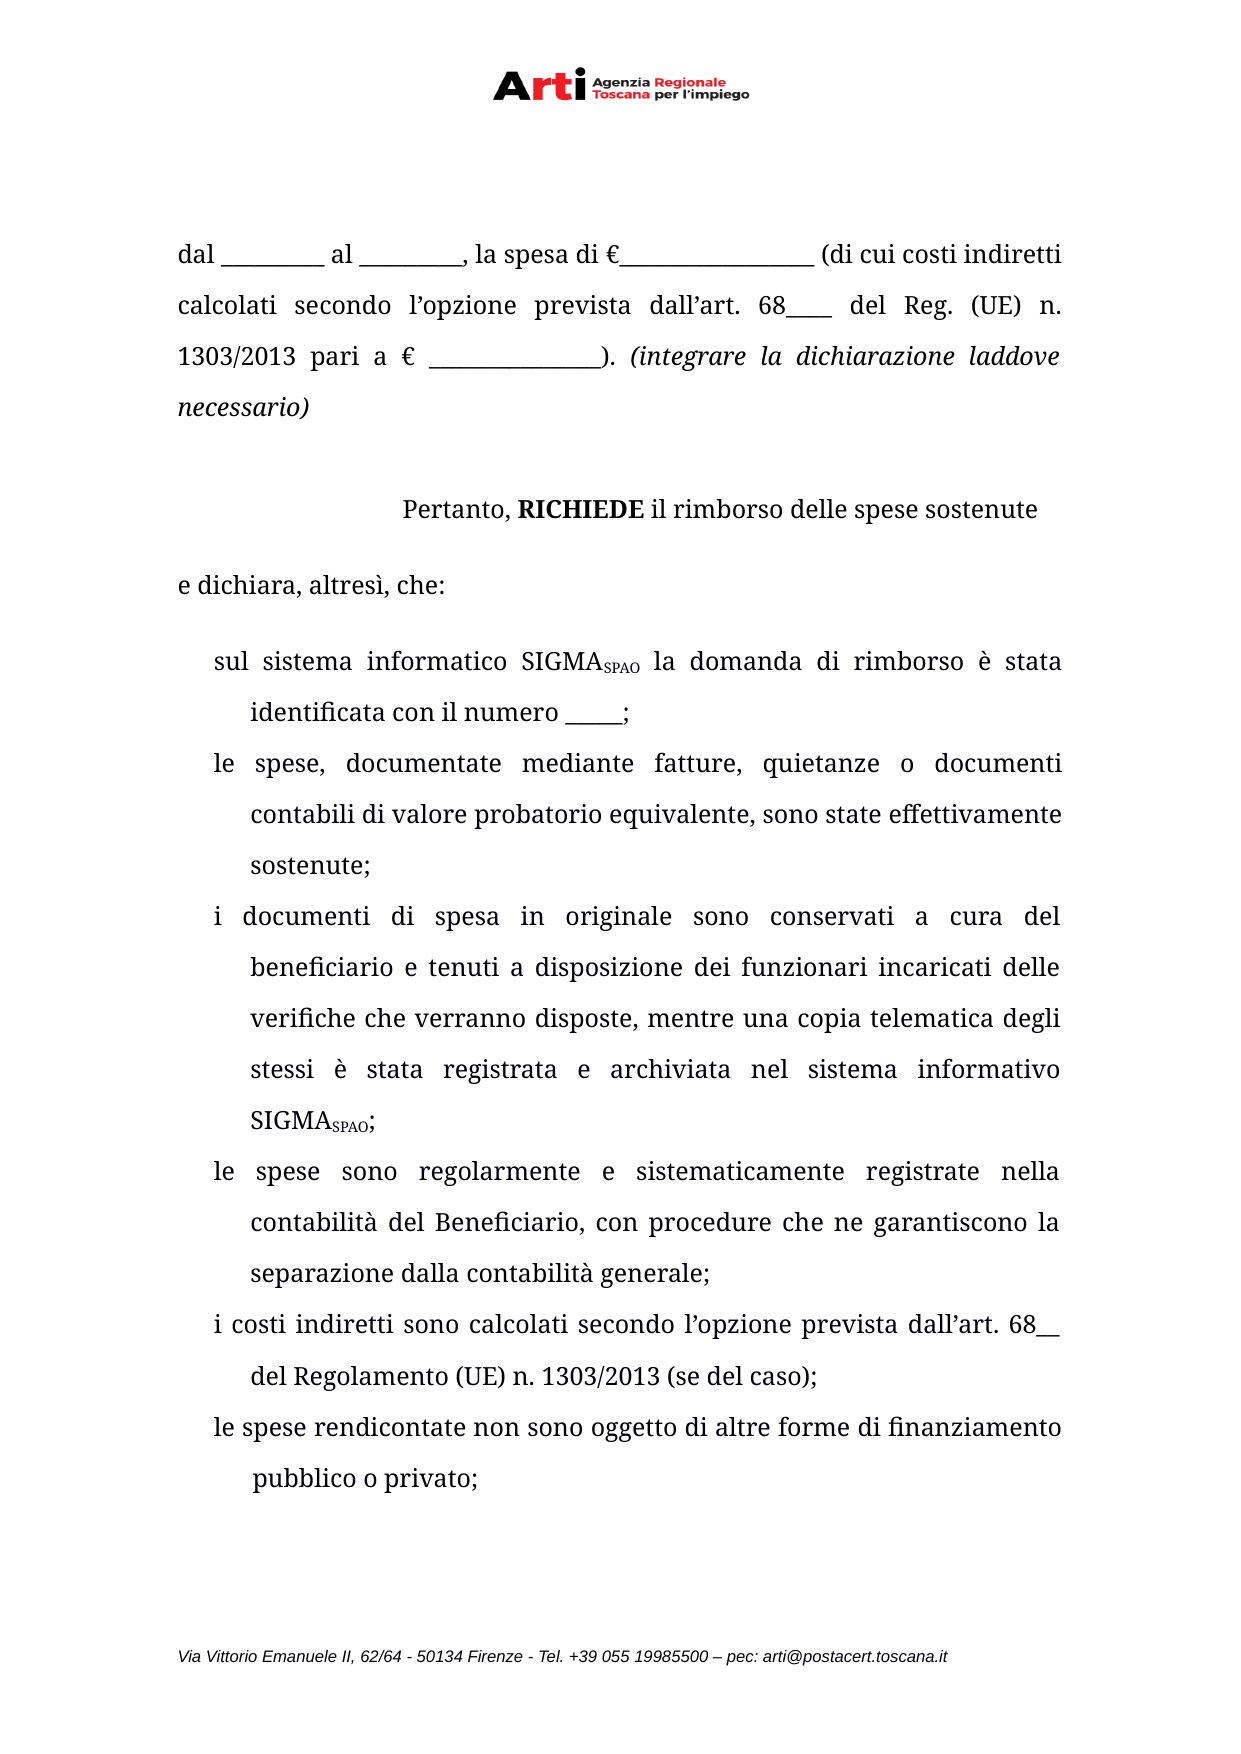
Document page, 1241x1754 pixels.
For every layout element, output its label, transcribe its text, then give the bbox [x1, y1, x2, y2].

list i costi indiretti sono calcolati secondo l’opzione prevista dall’art. 68__ del Regolamento (UE) n. 1303/2013 (se del caso); [214, 1307, 1061, 1392]
list le spese sono regolarmente e sistematicamente registrate nella contabilità del Beneficiario, con procedure che ne garantiscono la separazione dalla contabilità generale; [214, 1154, 1061, 1290]
text e dichiara, altresì, che: [177, 567, 1063, 602]
list i documenti di spesa in originale sono conservati a cura del beneficiario e tenuti a disposizione dei funzionari incaricati delle verifiche che verranno disposte, mentre una copia telematica degli stessi è stata registrata e archiviata nel sistema informativo SIGMASPAO; [214, 899, 1061, 1137]
text Pertanto, RICHIEDE il rimborso delle spese sostenute [327, 491, 1063, 526]
list sul sistema informatico SIGMASPAO la domanda di rimborso è stata identificata con il numero _____; [214, 643, 1063, 729]
list le spese rendicontate non sono oggetto di altre forme di finanziamento pubblico o privato; [214, 1409, 1063, 1494]
text dal _________ al _________, la spesa di €_________________ (di cui costi indiretti calcolati secondo l’opzione prevista dall’art. 68____ del Reg. (UE) n. 1303/2013 pari a € _______________). (integrare la dichiarazione laddove necessario) [177, 236, 1063, 423]
list le spese, documentate mediante fatture, quietanze o documenti contabili di valore probatorio equivalente, sono state effettivamente sostenute; [214, 746, 1063, 882]
